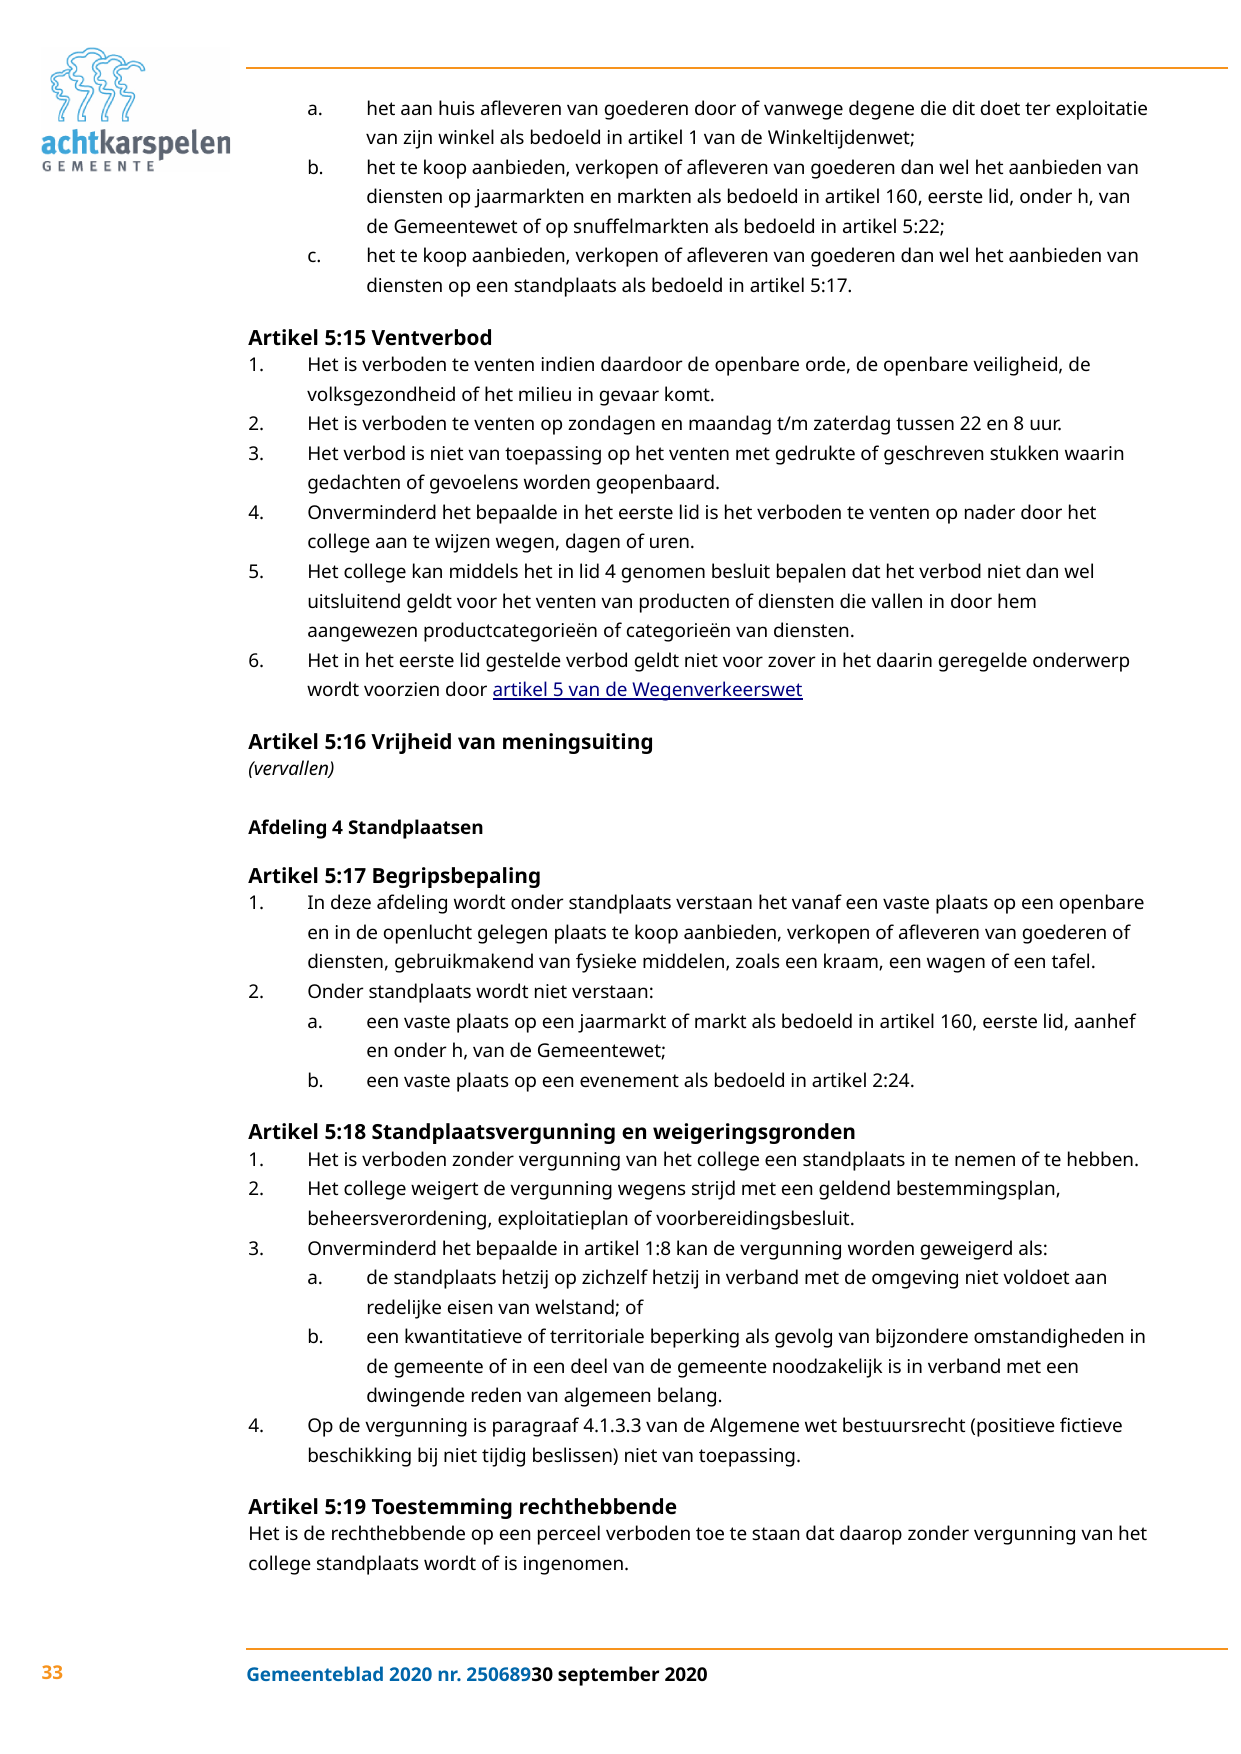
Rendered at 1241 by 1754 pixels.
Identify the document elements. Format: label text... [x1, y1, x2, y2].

list In deze afdeling wordt onder standplaats verstaan het vanaf een vaste plaats op een openbare en in de openlucht gelegen plaats te koop aanbieden, verkopen of afleveren van goederen of diensten, gebruikmakend van fysieke middelen, zoals een kraam, een wagen of een tafel. [248, 889, 1152, 974]
text Artikel 5:16 Vrijheid van meningsuiting [248, 727, 1152, 755]
list een kwantitatieve of territoriale beperking als gevolg van bijzondere omstandigheden in de gemeente of in een deel van de gemeente noodzakelijk is in verband met een dwingende reden van algemeen belang. [307, 1323, 1152, 1408]
list een vaste plaats op een jaarmarkt of markt als bedoeld in artikel 160, eerste lid, aanhef en onder h, van de Gemeentewet; [307, 1008, 1152, 1063]
text Artikel 5:18 Standplaatsvergunning en weigeringsgronden [248, 1117, 1152, 1146]
list Het verbod is niet van toepassing op het venten met gedrukte of geschreven stukken waarin gedachten of gevoelens worden geopenbaard. [248, 440, 1152, 495]
list het te koop aanbieden, verkopen of afleveren van goederen dan wel het aanbieden van diensten op een standplaats als bedoeld in artikel 5:17. [307, 243, 1152, 298]
list Het in het eerste lid gestelde verbod geldt niet voor zover in het daarin geregelde onderwerp wordt voorzien door artikel 5 van de Wegenverkeerswet [248, 647, 1152, 702]
list het aan huis afleveren van goederen door of vanwege degene die dit doet ter exploitatie van zijn winkel als bedoeld in artikel 1 van de Winkeltijdenwet; [307, 95, 1152, 150]
list Onverminderd het bepaalde in artikel 1:8 kan de vergunning worden geweigerd als: [248, 1235, 1152, 1260]
text (vervallen) [248, 755, 1152, 781]
list Op de vergunning is paragraaf 4.1.3.3 van de Algemene wet bestuursrecht (positieve fictieve beschikking bij niet tijdig beslissen) niet van toepassing. [248, 1412, 1152, 1467]
list Het is verboden te venten op zondagen en maandag t/m zaterdag tussen 22 en 8 uur. [248, 410, 1152, 436]
text Artikel 5:19 Toestemming rechthebbende [248, 1492, 1152, 1521]
list Onder standplaats wordt niet verstaan: [248, 978, 1152, 1004]
text Het is de rechthebbende op een perceel verboden toe te staan dat daarop zonder vergunning van het college standplaats wordt of is ingenomen. [248, 1521, 1152, 1576]
picture [41, 47, 231, 172]
text Artikel 5:15 Ventverbod [248, 323, 1152, 351]
list Het college kan middels het in lid 4 genomen besluit bepalen dat het verbod niet dan wel uitsluitend geldt voor het venten van producten of diensten die vallen in door hem aangewezen productcategorieën of categorieën van diensten. [248, 558, 1152, 643]
list Onverminderd het bepaalde in het eerste lid is het verboden te venten op nader door het college aan te wijzen wegen, dagen of uren. [248, 499, 1152, 554]
text Artikel 5:17 Begripsbepaling [248, 861, 1152, 889]
list Het is verboden te venten indien daardoor de openbare orde, de openbare veiligheid, de volksgezondheid of het milieu in gevaar komt. [248, 351, 1152, 406]
text Afdeling 4 Standplaatsen [248, 814, 1152, 840]
list het te koop aanbieden, verkopen of afleveren van goederen dan wel het aanbieden van diensten op jaarmarkten en markten als bedoeld in artikel 160, eerste lid, onder h, van de Gemeentewet of op snuffelmarkten als bedoeld in artikel 5:22; [307, 154, 1152, 239]
list Het is verboden zonder vergunning van het college een standplaats in te nemen of te hebben. [248, 1146, 1152, 1172]
list de standplaats hetzij op zichzelf hetzij in verband met de omgeving niet voldoet aan redelijke eisen van welstand; of [307, 1264, 1152, 1319]
list een vaste plaats op een evenement als bedoeld in artikel 2:24. [307, 1067, 1152, 1093]
list Het college weigert de vergunning wegens strijd met een geldend bestemmingsplan, beheersverordening, exploitatieplan of voorbereidingsbesluit. [248, 1176, 1152, 1231]
